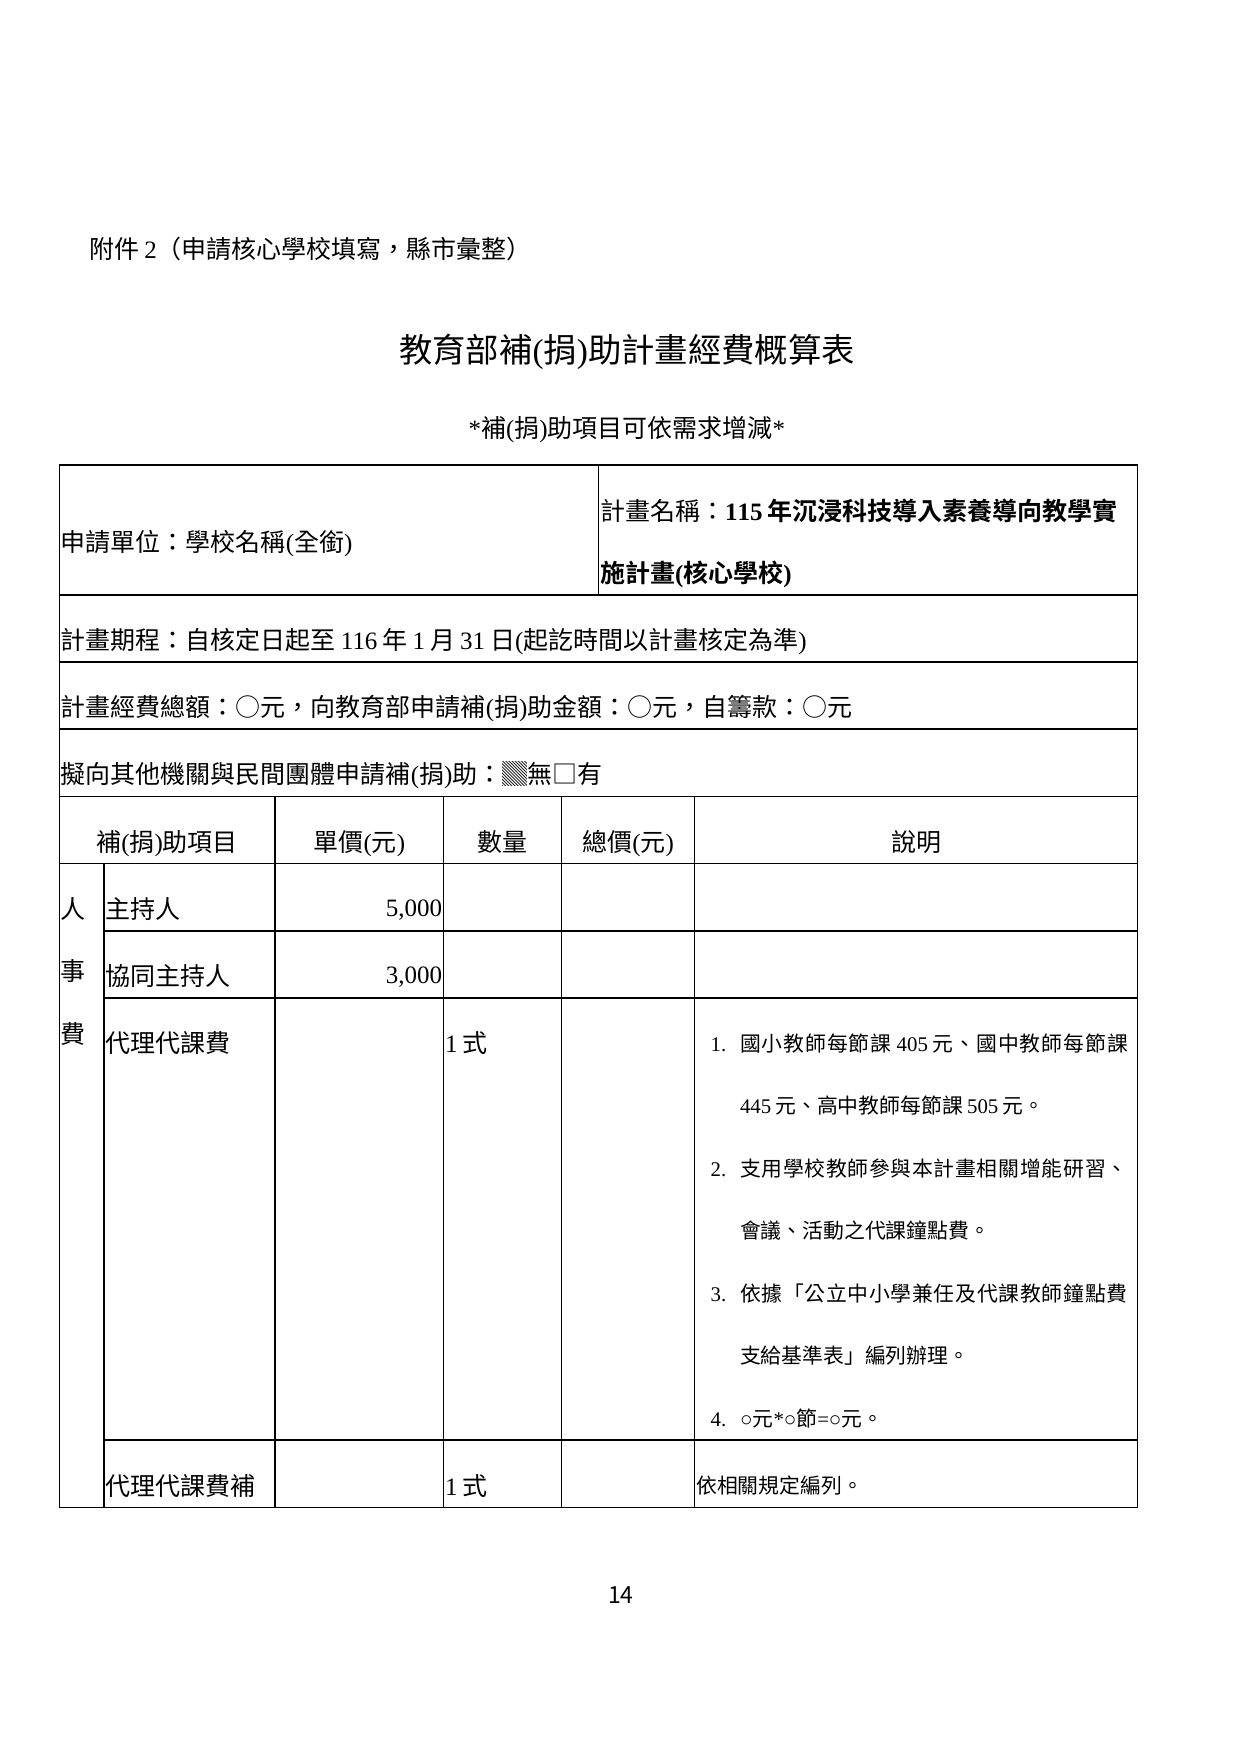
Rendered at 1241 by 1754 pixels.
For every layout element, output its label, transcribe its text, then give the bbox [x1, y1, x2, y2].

table_cell 申請單位：學校名稱(全銜) [60, 466, 598, 594]
table_cell 說明 [695, 797, 1137, 863]
table_cell [1138, 997, 1164, 1439]
table_cell 補(捐)助項目 [60, 797, 274, 863]
table_cell [444, 864, 561, 930]
table_cell 計畫經費總額：○元，向教育部申請補(捐)助金額：○元，自籌款：○元 [60, 663, 1137, 728]
table_cell 計畫名稱：115年沉浸科技導入素養導向教學實施計畫(核心學校) [599, 466, 1137, 594]
table_cell [276, 1441, 443, 1506]
table_cell [1138, 796, 1164, 863]
table_cell 1式 [444, 999, 561, 1439]
table_cell 數量 [444, 797, 561, 863]
table_cell [1138, 930, 1164, 997]
table_cell 協同主持人 [105, 932, 274, 997]
table_cell [1138, 1439, 1164, 1506]
table_cell [1138, 661, 1164, 728]
table_cell 1式 [444, 1441, 561, 1506]
table_cell 代理代課費補 [105, 1441, 274, 1506]
table_cell [562, 1441, 694, 1506]
text 附件2（申請核心學校填寫，縣市彙整） [89, 206, 1151, 269]
table_cell [562, 864, 694, 930]
table_cell 計畫期程：自核定日起至116年1月31日(起訖時間以計畫核定為準) [60, 596, 1137, 661]
table_cell [1138, 464, 1164, 594]
table_cell 5,000 [276, 864, 443, 930]
table_header [59, 306, 89, 464]
table_cell [1138, 863, 1164, 930]
table_cell [562, 932, 694, 997]
table_cell 人事費 [60, 864, 103, 1506]
table_cell [695, 932, 1137, 997]
table_cell [276, 999, 443, 1439]
table_cell 國小教師每節課405元、國中教師每節課445元、高中教師每節課505元。 支用學校教師參與本計畫相關增能研習、會議、活動之代課鐘點費。 依據「公立中小學兼任及代課教師鐘點費支給基準表」編列辦理。 ○元*○節=○元。 [695, 999, 1137, 1439]
table_cell [1138, 728, 1164, 796]
table_header 教育部補(捐)助計畫經費概算表 *補(捐)助項目可依需求增減* [89, 306, 1164, 464]
table_cell [1138, 594, 1164, 661]
table_cell [444, 932, 561, 997]
table_cell 3,000 [276, 932, 443, 997]
table_cell [695, 864, 1137, 930]
table_cell 總價(元) [562, 797, 694, 863]
table_cell 代理代課費 [105, 999, 274, 1439]
table_cell 主持人 [105, 864, 274, 930]
table_cell 依相關規定編列。 [695, 1441, 1137, 1506]
table_cell 擬向其他機關與民間團體申請補(捐)助：▓無□有 [60, 730, 1137, 796]
table_cell [562, 999, 694, 1439]
table_cell 單價(元) [276, 797, 443, 863]
